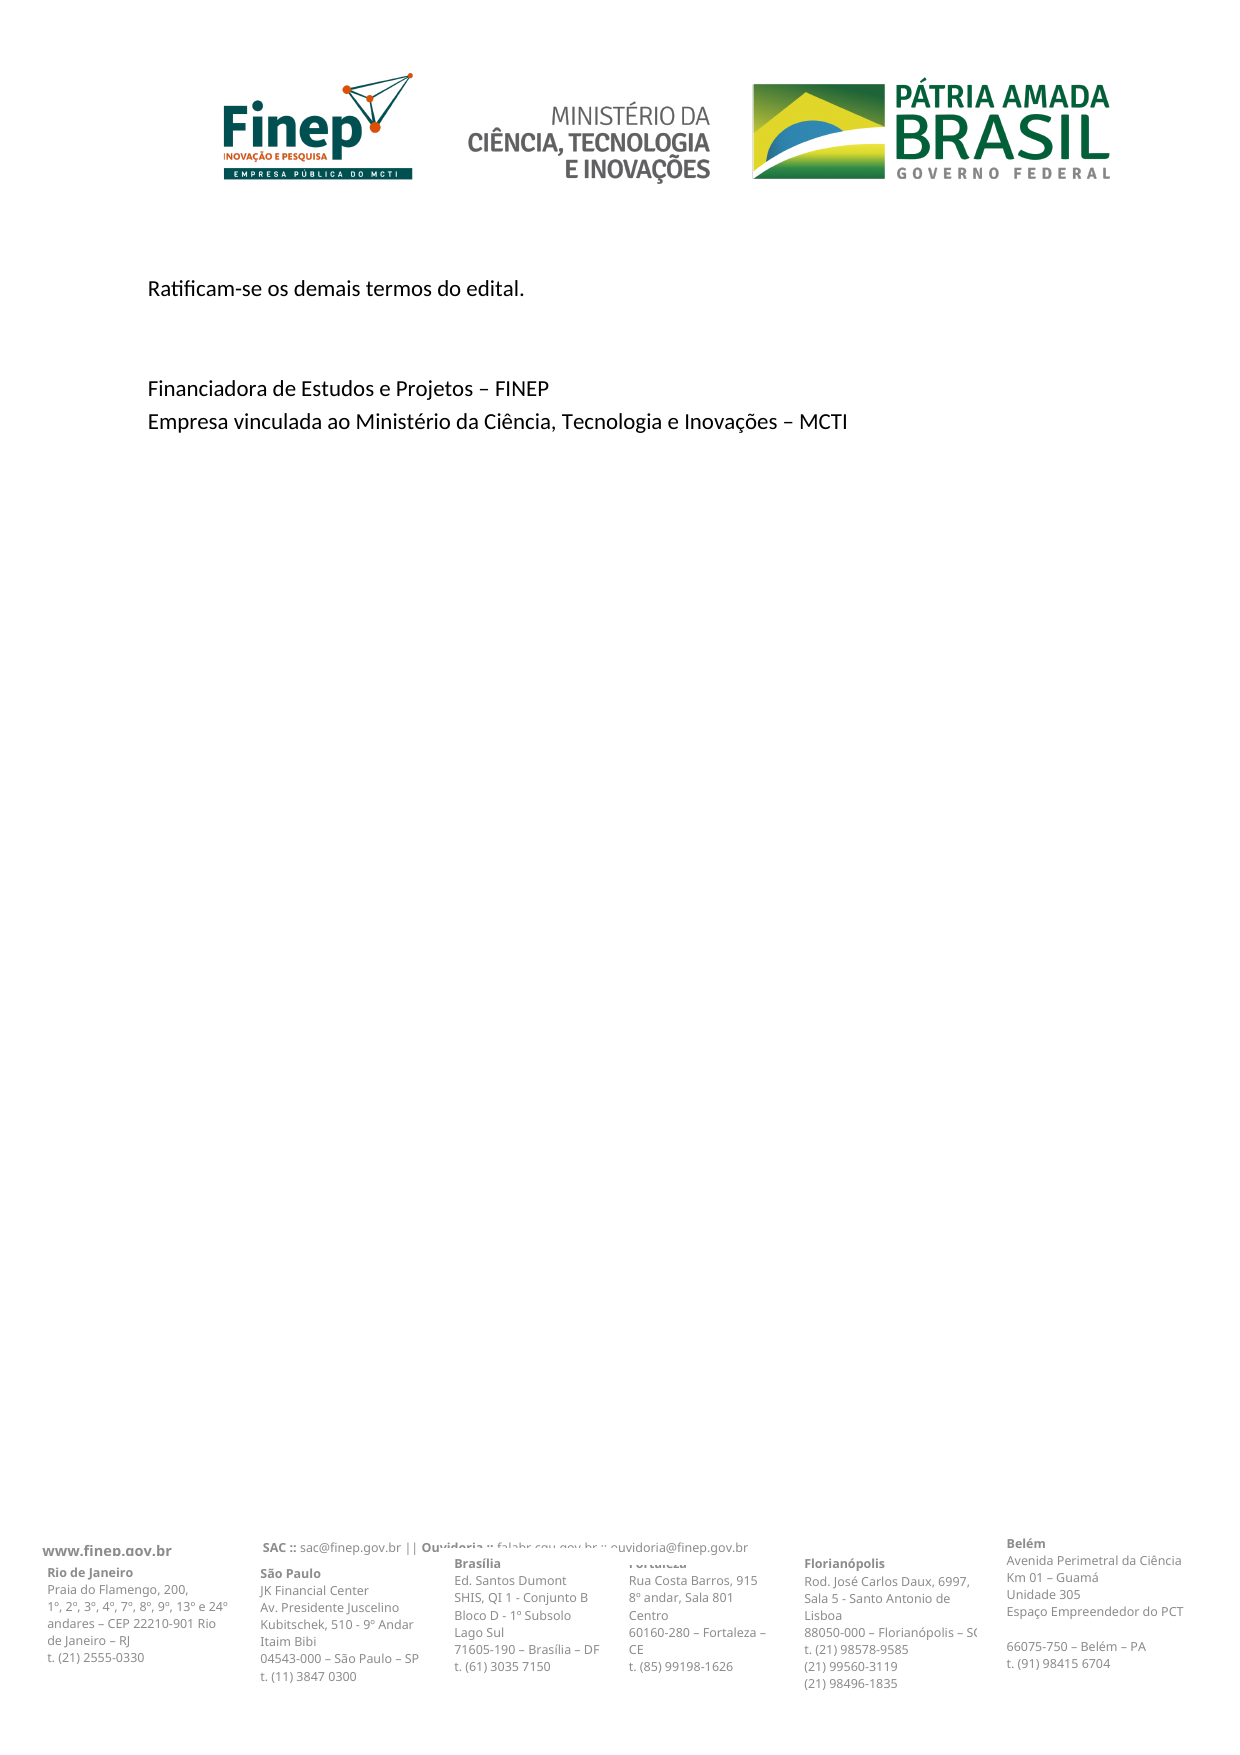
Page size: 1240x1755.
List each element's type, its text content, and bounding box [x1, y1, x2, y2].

text Empresa vinculada ao Ministério da Ciência, Tecnologia e Inovações – MCTI [148, 403, 1110, 436]
text Financiadora de Estudos e Projetos – FINEP [148, 369, 1110, 403]
text Ratificam-se os demais termos do edital. [148, 269, 1110, 303]
